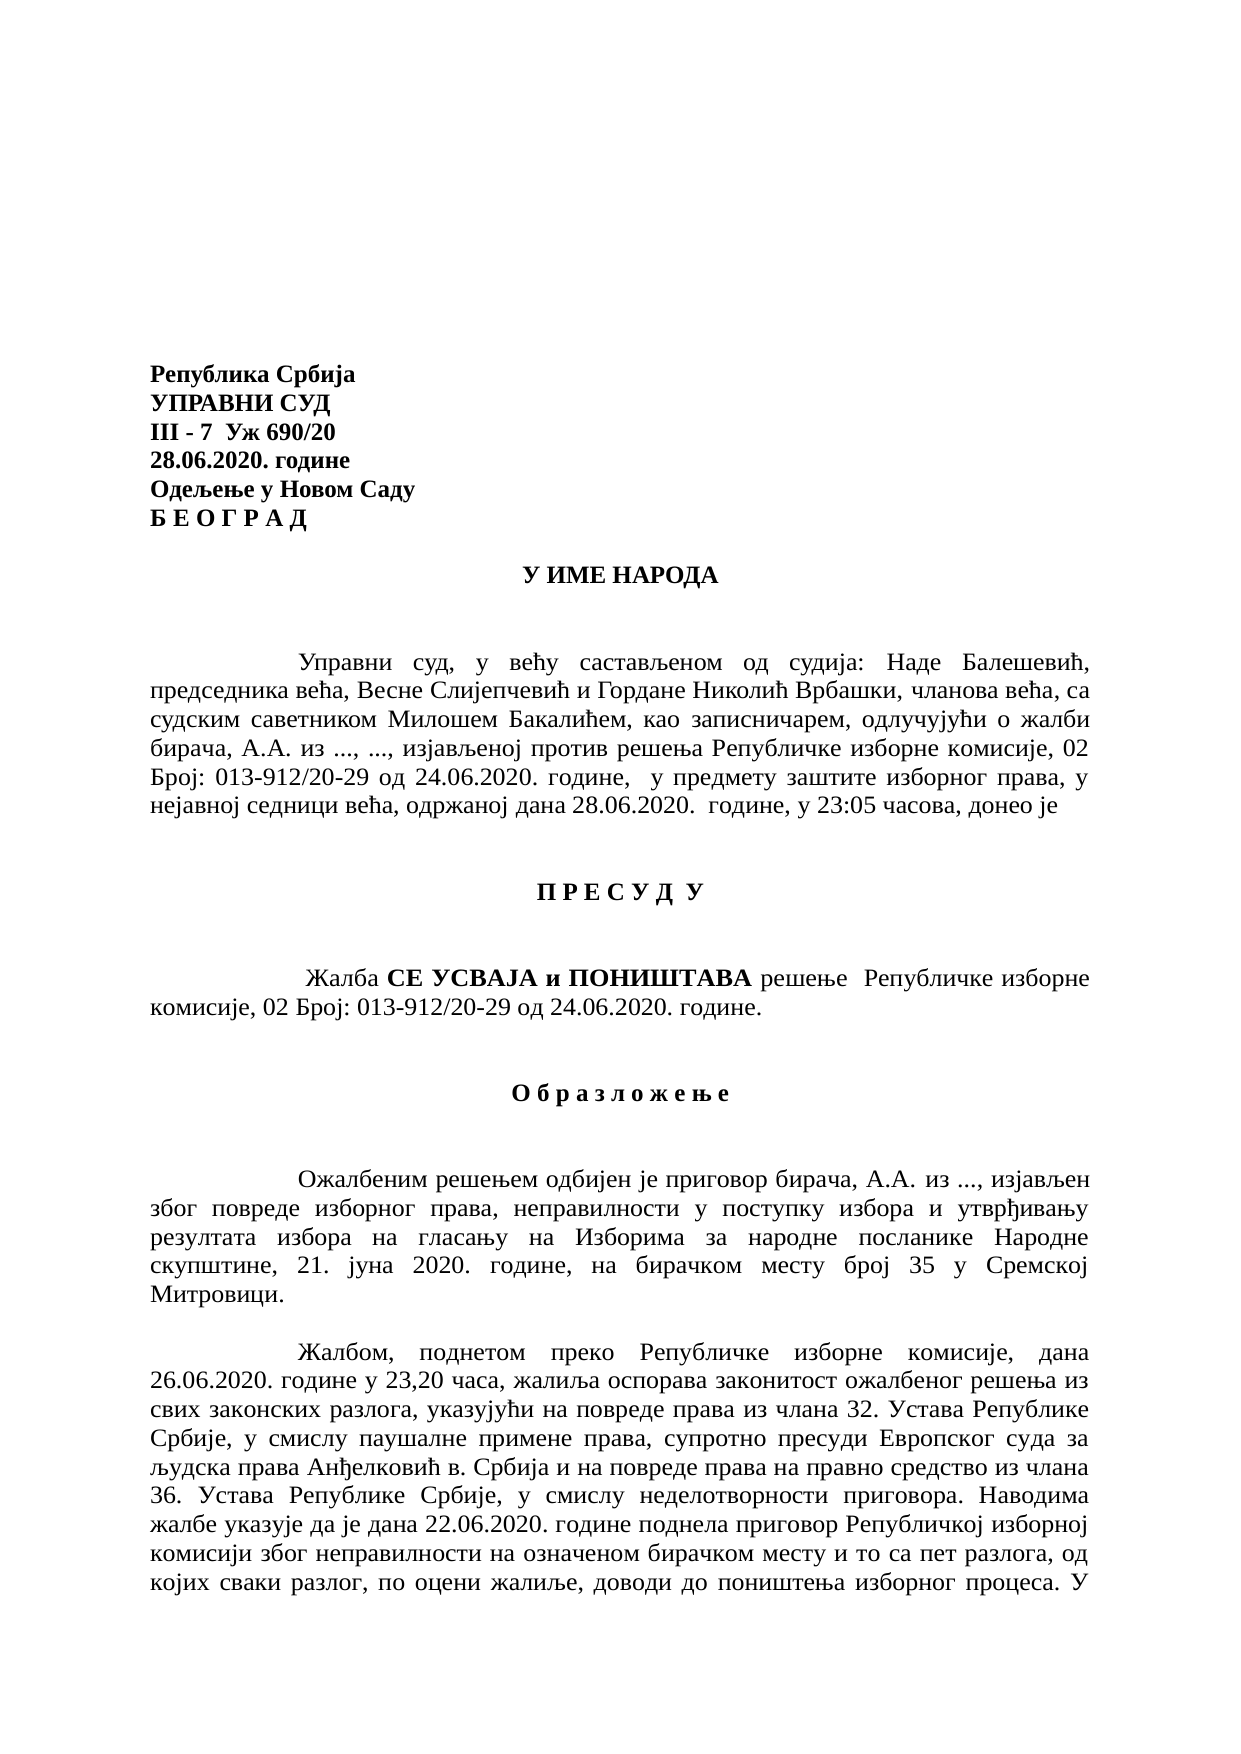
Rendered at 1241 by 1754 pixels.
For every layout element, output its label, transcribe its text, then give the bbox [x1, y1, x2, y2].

text III - 7 Уж 690/20 [150, 417, 1090, 445]
text УПРАВНИ СУД [150, 388, 1090, 417]
text Жалба СЕ УСВАЈА и ПОНИШТАВА решење Републичке изборне комисије, 02 Број: 013-912/20-29 од 24.06.2020. године. [150, 963, 1090, 1020]
text П Р Е С У Д У [150, 877, 1090, 905]
text Ожалбеним решењем одбијен је приговор бирача, A.A. из ..., изјављен због повреде изборног права, неправилности у поступку избора и утврђивању резултата избора на гласању на Изборима за народне посланике Народне скупштине, 21. јуна 2020. године, на бирачком месту број 35 у Сремској Митровици. [150, 1164, 1090, 1308]
text Република Србија [150, 148, 1090, 388]
text Жалбом, поднетом преко Републичке изборне комисије, дана 26.06.2020. године у 23,20 часа, жалиља оспорава законитост ожалбеног решења из свих законских разлога, указујући на повреде права из члана 32. Устава Републике Србије, у смислу паушалне примене права, супротно пресуди Европског суда за људска права Анђелковић в. Србија и на повреде права на правно средство из члана 36. Устава Републике Србије, у смислу неделотворности приговора. Наводима жалбе указује да је дана 22.06.2020. године поднела приговор Републичкој изборној комисији због неправилности на означеном бирачком месту и то са пет разлога, од којих сваки разлог, по оцени жалиље, доводи до поништења изборног процеса. У [150, 1337, 1090, 1595]
text Одељење у Новом Саду [150, 474, 1090, 503]
text У ИМЕ НАРОДА [150, 560, 1090, 589]
text Б Е О Г Р А Д [150, 503, 1090, 532]
text О б р а з л о ж е њ е [150, 1078, 1090, 1107]
text Управни суд, у већу састављеном од судија: Наде Балешевић, председника већа, Весне Слијепчевић и Гордане Николић Врбашки, чланова већа, са судским саветником Милошем Бакалићем, као записничарем, одлучујући о жалби бирача, A.A. из ..., ..., изјављеној против решења Републичке изборне комисије, 02 Број: 013-912/20-29 од 24.06.2020. године, у предмету заштите изборног права, у нејавној седници већа, одржаној дана 28.06.2020. године, у 23:05 часова, донео је [150, 647, 1090, 819]
text 28.06.2020. године [150, 445, 1090, 474]
